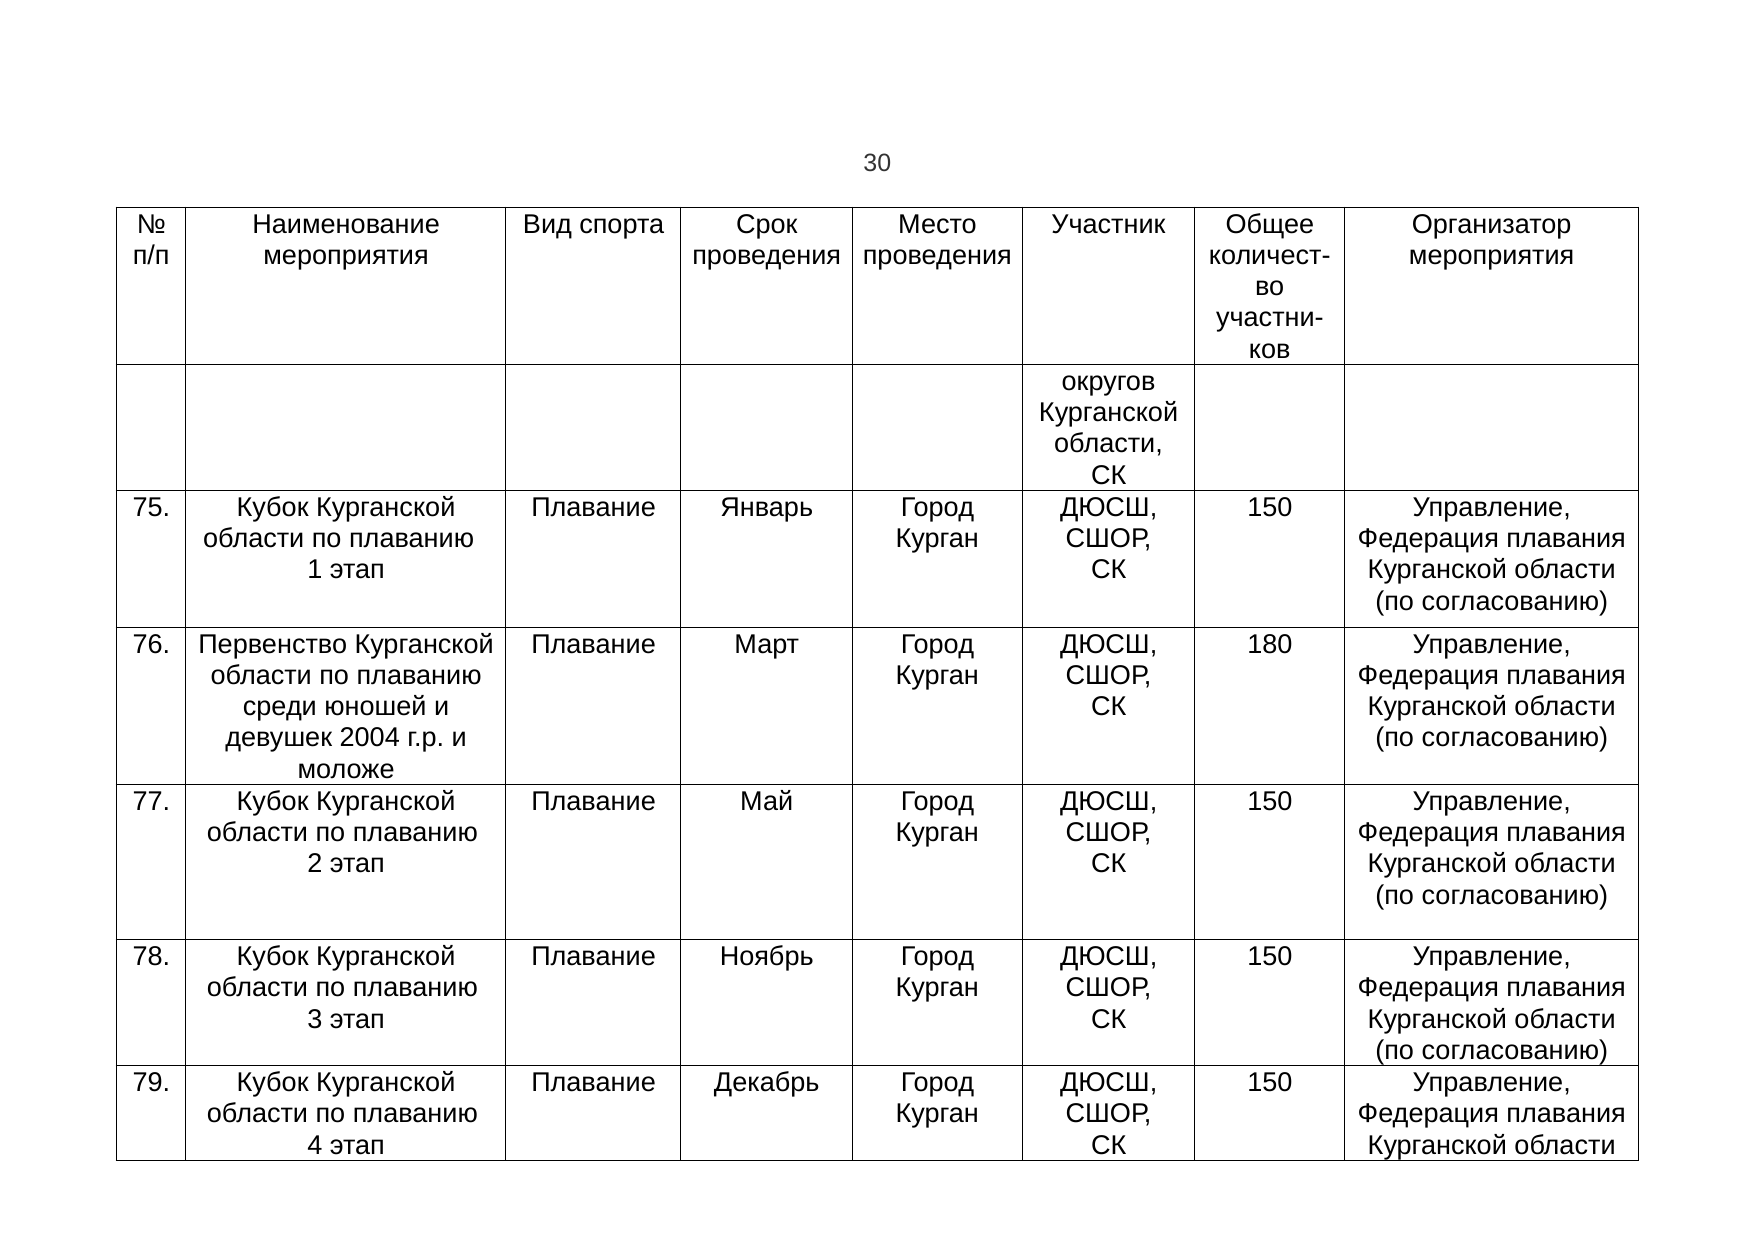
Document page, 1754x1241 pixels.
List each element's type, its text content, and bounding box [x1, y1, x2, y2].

table_cell Плавание [506, 940, 680, 1065]
table_header Наименование мероприятия [186, 208, 505, 364]
table_header Срок проведения [681, 208, 852, 364]
table_cell Город Курган [853, 785, 1022, 939]
table_cell Управление, Федерация плавания Курганской области (по согласованию) [1345, 491, 1638, 627]
table_cell 78. [117, 940, 185, 1065]
table_cell Декабрь [681, 1066, 852, 1160]
table_cell [1195, 365, 1344, 490]
table_header Вид спорта [506, 208, 680, 364]
table_cell ДЮСШ, СШОР, СК [1023, 628, 1194, 784]
table_cell Кубок Курганской области по плаванию 1 этап [186, 491, 505, 627]
table_cell [117, 365, 185, 490]
table_cell 79. [117, 1066, 185, 1160]
table_cell Плавание [506, 491, 680, 627]
table_cell 150 [1195, 1066, 1344, 1160]
table_cell ДЮСШ, СШОР, СК [1023, 785, 1194, 939]
table_cell Плавание [506, 1066, 680, 1160]
table_cell 77. [117, 785, 185, 939]
table_cell ДЮСШ, СШОР, СК [1023, 1066, 1194, 1160]
table_cell 150 [1195, 785, 1344, 939]
table_cell [186, 365, 505, 490]
table_header Организатор мероприятия [1345, 208, 1638, 364]
table_cell округов Курганской области, СК [1023, 365, 1194, 490]
table_cell 150 [1195, 940, 1344, 1065]
table_cell [853, 365, 1022, 490]
table_cell Май [681, 785, 852, 939]
table_cell Кубок Курганской области по плаванию 4 этап [186, 1066, 505, 1160]
table_cell Ноябрь [681, 940, 852, 1065]
table_cell Город Курган [853, 491, 1022, 627]
table_cell Кубок Курганской области по плаванию 3 этап [186, 940, 505, 1065]
table_cell [1345, 365, 1638, 490]
table_header Общее количест-во участни-ков [1195, 208, 1344, 364]
table_cell Город Курган [853, 1066, 1022, 1160]
table_cell 150 [1195, 491, 1344, 627]
table_header Участник [1023, 208, 1194, 364]
table_cell [681, 365, 852, 490]
table_header Место проведения [853, 208, 1022, 364]
table_cell Плавание [506, 785, 680, 939]
table_cell Город Курган [853, 628, 1022, 784]
table_cell Управление, Федерация плавания Курганской области (по согласованию) [1345, 628, 1638, 784]
table_cell Первенство Курганской области по плаванию среди юношей и девушек 2004 г.р. и моложе [186, 628, 505, 784]
table_cell 76. [117, 628, 185, 784]
table_header № п/п [117, 208, 185, 364]
table_cell 75. [117, 491, 185, 627]
table_cell Управление, Федерация плавания Курганской области [1345, 1066, 1638, 1160]
table_cell Плавание [506, 628, 680, 784]
table_cell ДЮСШ, СШОР, СК [1023, 491, 1194, 627]
table_cell Управление, Федерация плавания Курганской области (по согласованию) [1345, 940, 1638, 1065]
table_cell Город Курган [853, 940, 1022, 1065]
table_cell 180 [1195, 628, 1344, 784]
table_cell [506, 365, 680, 490]
table_cell Управление, Федерация плавания Курганской области (по согласованию) [1345, 785, 1638, 939]
table_cell Январь [681, 491, 852, 627]
table_cell Март [681, 628, 852, 784]
table_cell Кубок Курганской области по плаванию 2 этап [186, 785, 505, 939]
table_cell ДЮСШ, СШОР, СК [1023, 940, 1194, 1065]
